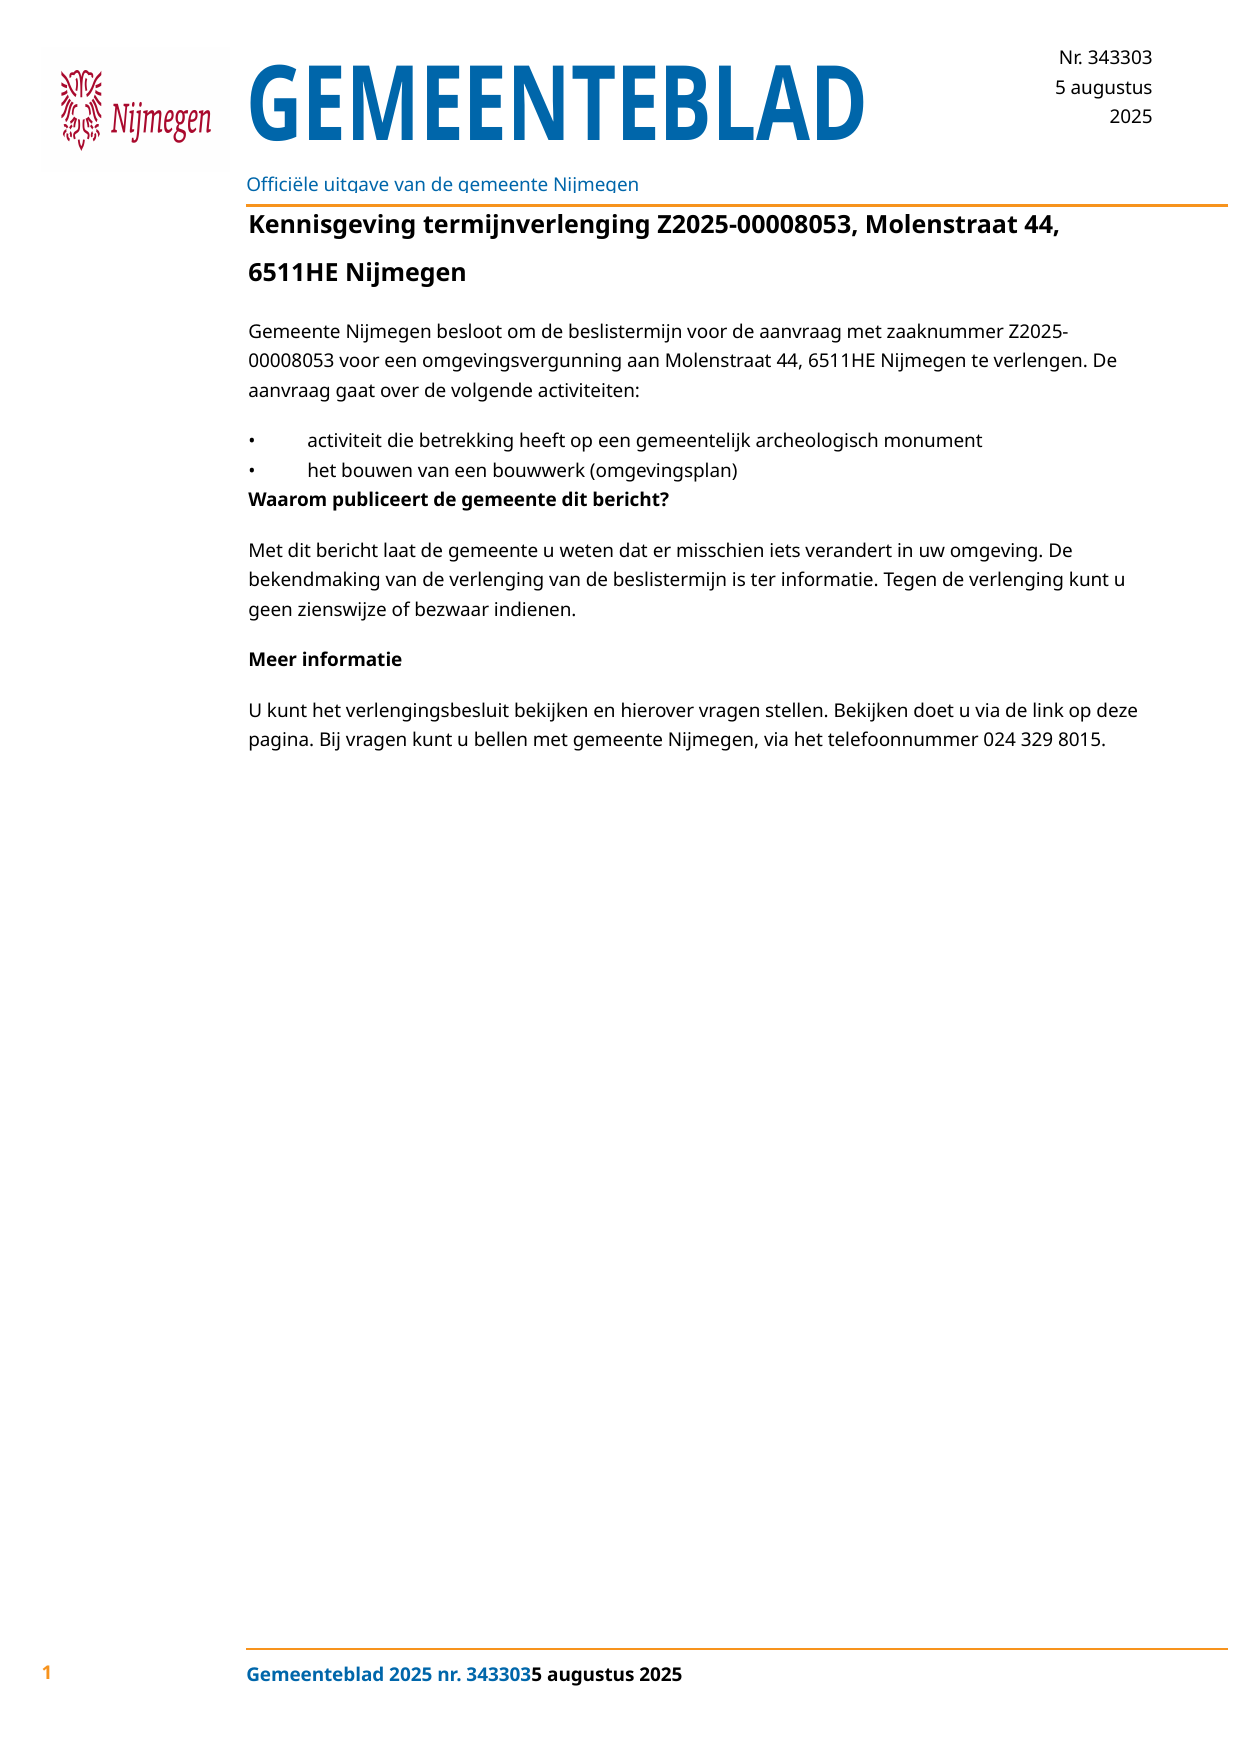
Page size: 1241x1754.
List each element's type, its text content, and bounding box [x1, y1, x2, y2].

text Meer informatie [248, 647, 1152, 672]
picture [41, 47, 231, 172]
text Waarom publiceert de gemeente dit bericht? [248, 487, 1152, 512]
text Gemeente Nijmegen besloot om de beslistermijn voor de aanvraag met zaaknummer Z2025-00008053 voor een omgevingsvergunning aan Molenstraat 44, 6511HE Nijmegen te verlengen. De aanvraag gaat over de volgende activiteiten: [248, 318, 1152, 403]
list activiteit die betrekking heeft op een gemeentelijk archeologisch monument [248, 427, 1152, 453]
text U kunt het verlengingsbesluit bekijken en hierover vragen stellen. Bekijken doet u via de link op deze pagina. Bij vragen kunt u bellen met gemeente Nijmegen, via het telefoonnummer 024 329 8015. [248, 697, 1152, 752]
text Kennisgeving termijnverlenging Z2025-00008053, Molenstraat 44, 6511HE Nijmegen [248, 207, 1152, 288]
list het bouwen van een bouwwerk (omgevingsplan) [248, 457, 1152, 483]
text Met dit bericht laat de gemeente u weten dat er misschien iets verandert in uw omgeving. De bekendmaking van de verlenging van de beslistermijn is ter informatie. Tegen de verlenging kunt u geen zienswijze of bezwaar indienen. [248, 537, 1152, 622]
